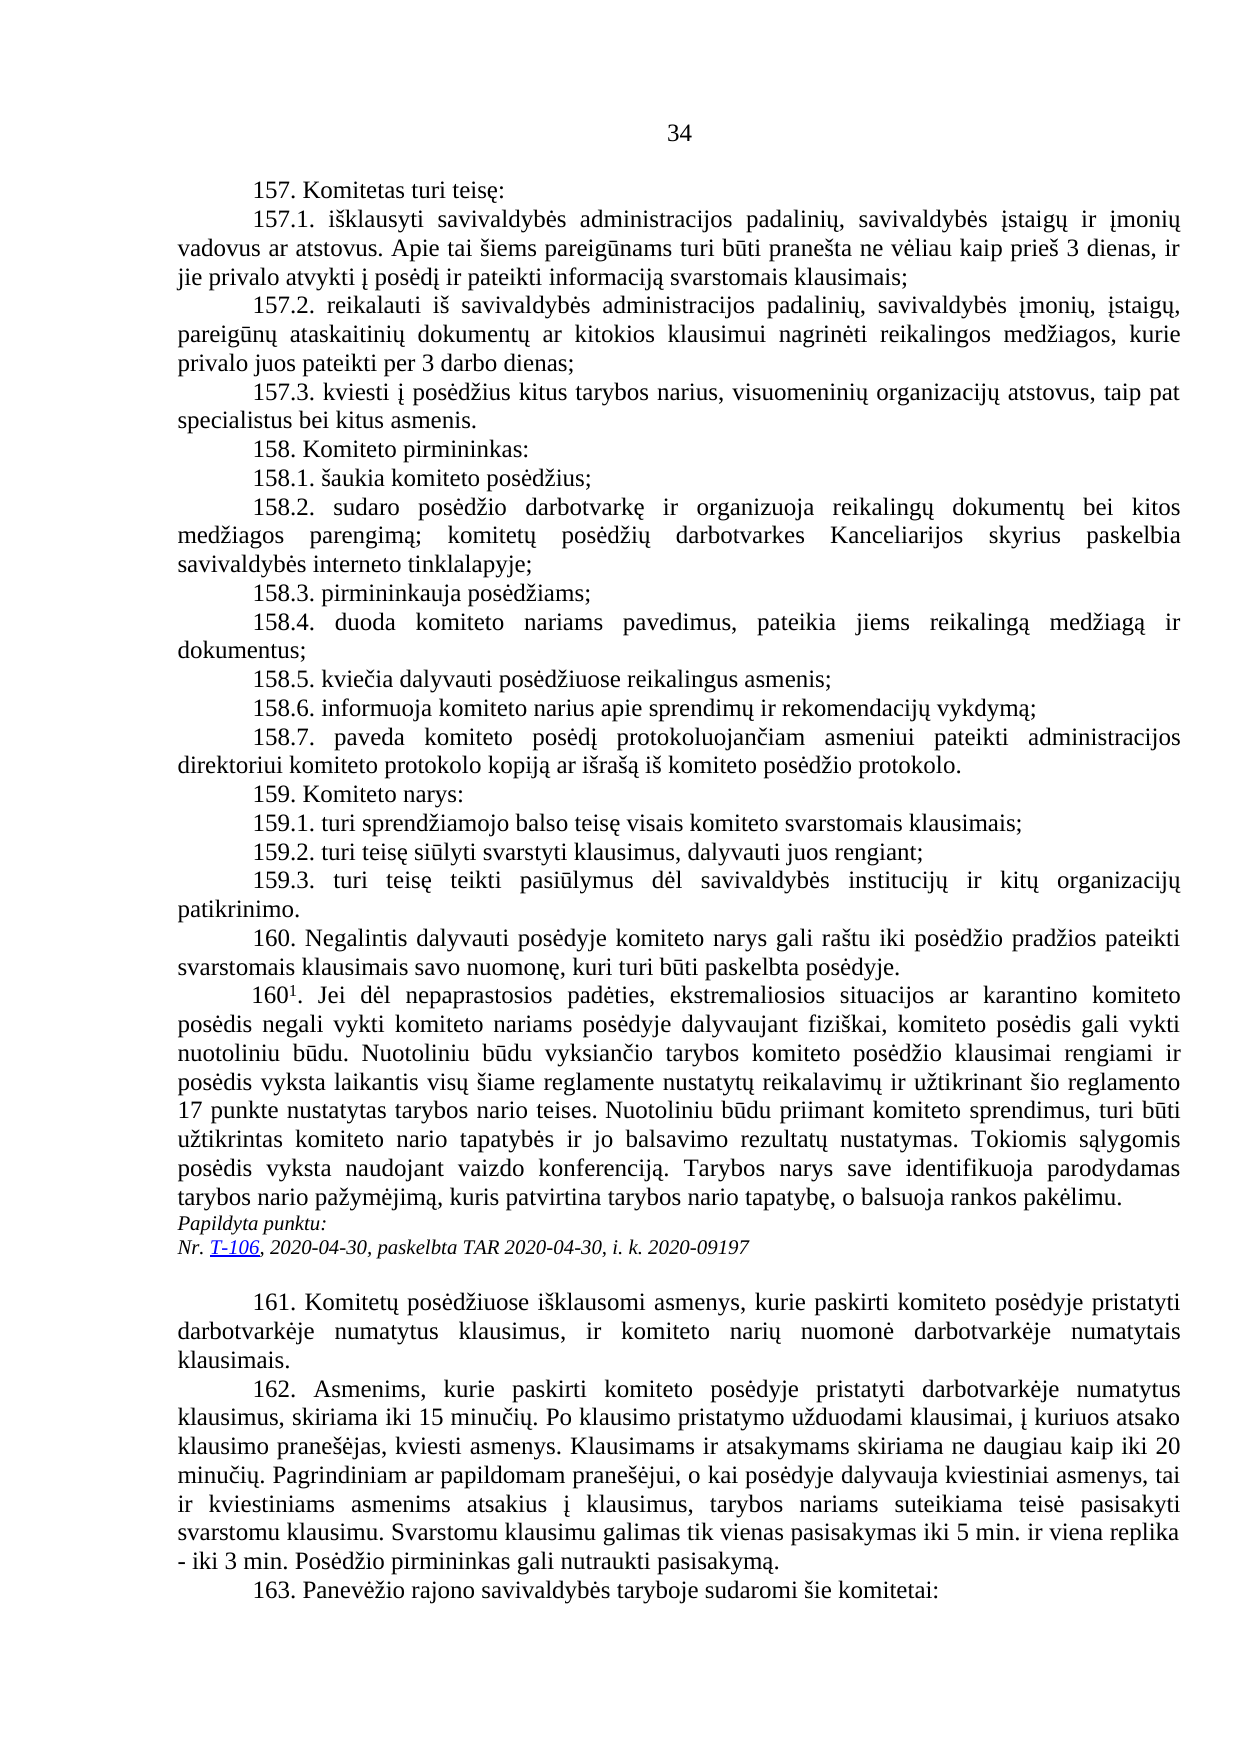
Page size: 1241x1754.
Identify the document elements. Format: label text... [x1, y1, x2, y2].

text 1601. Jei dėl nepaprastosios padėties, ekstremaliosios situacijos ar karantino komiteto posėdis negali vykti komiteto nariams posėdyje dalyvaujant fiziškai, komiteto posėdis gali vykti nuotoliniu būdu. Nuotoliniu būdu vyksiančio tarybos komiteto posėdžio klausimai rengiami ir posėdis vyksta laikantis visų šiame reglamente nustatytų reikalavimų ir užtikrinant šio reglamento 17 punkte nustatytas tarybos nario teises. Nuotoliniu būdu priimant komiteto sprendimus, turi būti užtikrintas komiteto nario tapatybės ir jo balsavimo rezultatų nustatymas. Tokiomis sąlygomis posėdis vyksta naudojant vaizdo konferenciją. Tarybos narys save identifikuoja parodydamas tarybos nario pažymėjimą, kuris patvirtina tarybos nario tapatybę, o balsuoja rankos pakėlimu. [177, 981, 1181, 1211]
text 157.3. kviesti į posėdžius kitus tarybos narius, visuomeninių organizacijų atstovus, taip pat specialistus bei kitus asmenis. [177, 377, 1181, 434]
text 159.1. turi sprendžiamojo balso teisę visais komiteto svarstomais klausimais; [177, 808, 1181, 837]
text 159. Komiteto narys: [177, 779, 1181, 808]
text 158.1. šaukia komiteto posėdžius; [177, 463, 1181, 492]
text 158.7. paveda komiteto posėdį protokoluojančiam asmeniui pateikti administracijos direktoriui komiteto protokolo kopiją ar išrašą iš komiteto posėdžio protokolo. [177, 722, 1181, 779]
text 158.5. kviečia dalyvauti posėdžiuose reikalingus asmenis; [177, 664, 1181, 693]
text 160. Negalintis dalyvauti posėdyje komiteto narys gali raštu iki posėdžio pradžios pateikti svarstomais klausimais savo nuomonę, kuri turi būti paskelbta posėdyje. [177, 923, 1181, 981]
text 161. Komitetų posėdžiuose išklausomi asmenys, kurie paskirti komiteto posėdyje pristatyti darbotvarkėje numatytus klausimus, ir komiteto narių nuomonė darbotvarkėje numatytais klausimais. [177, 1287, 1181, 1374]
text 163. Panevėžio rajono savivaldybės taryboje sudaromi šie komitetai: [177, 1575, 1181, 1604]
text Papildyta punktu: [177, 1211, 1181, 1235]
text 157.2. reikalauti iš savivaldybės administracijos padalinių, savivaldybės įmonių, įstaigų, pareigūnų ataskaitinių dokumentų ar kitokios klausimui nagrinėti reikalingos medžiagos, kurie privalo juos pateikti per 3 darbo dienas; [177, 291, 1181, 377]
text 157. Komitetas turi teisę: [177, 176, 1181, 204]
text 158.3. pirmininkauja posėdžiams; [177, 578, 1181, 607]
text 158. Komiteto pirmininkas: [177, 434, 1181, 463]
text Nr. T-106, 2020-04-30, paskelbta TAR 2020-04-30, i. k. 2020-09197 [177, 1235, 1181, 1259]
text 157.1. išklausyti savivaldybės administracijos padalinių, savivaldybės įstaigų ir įmonių vadovus ar atstovus. Apie tai šiems pareigūnams turi būti pranešta ne vėliau kaip prieš 3 dienas, ir jie privalo atvykti į posėdį ir pateikti informaciją svarstomais klausimais; [177, 204, 1181, 291]
text 159.2. turi teisę siūlyti svarstyti klausimus, dalyvauti juos rengiant; [177, 837, 1181, 866]
text 159.3. turi teisę teikti pasiūlymus dėl savivaldybės institucijų ir kitų organizacijų patikrinimo. [177, 866, 1181, 923]
text 162. Asmenims, kurie paskirti komiteto posėdyje pristatyti darbotvarkėje numatytus klausimus, skiriama iki 15 minučių. Po klausimo pristatymo užduodami klausimai, į kuriuos atsako klausimo pranešėjas, kviesti asmenys. Klausimams ir atsakymams skiriama ne daugiau kaip iki 20 minučių. Pagrindiniam ar papildomam pranešėjui, o kai posėdyje dalyvauja kviestiniai asmenys, tai ir kviestiniams asmenims atsakius į klausimus, tarybos nariams suteikiama teisė pasisakyti svarstomu klausimu. Svarstomu klausimu galimas tik vienas pasisakymas iki 5 min. ir viena replika - iki 3 min. Posėdžio pirmininkas gali nutraukti pasisakymą. [177, 1374, 1181, 1575]
text 158.6. informuoja komiteto narius apie sprendimų ir rekomendacijų vykdymą; [177, 693, 1181, 722]
text 158.4. duoda komiteto nariams pavedimus, pateikia jiems reikalingą medžiagą ir dokumentus; [177, 607, 1181, 664]
text 158.2. sudaro posėdžio darbotvarkę ir organizuoja reikalingų dokumentų bei kitos medžiagos parengimą; komitetų posėdžių darbotvarkes Kanceliarijos skyrius paskelbia savivaldybės interneto tinklalapyje; [177, 492, 1181, 578]
